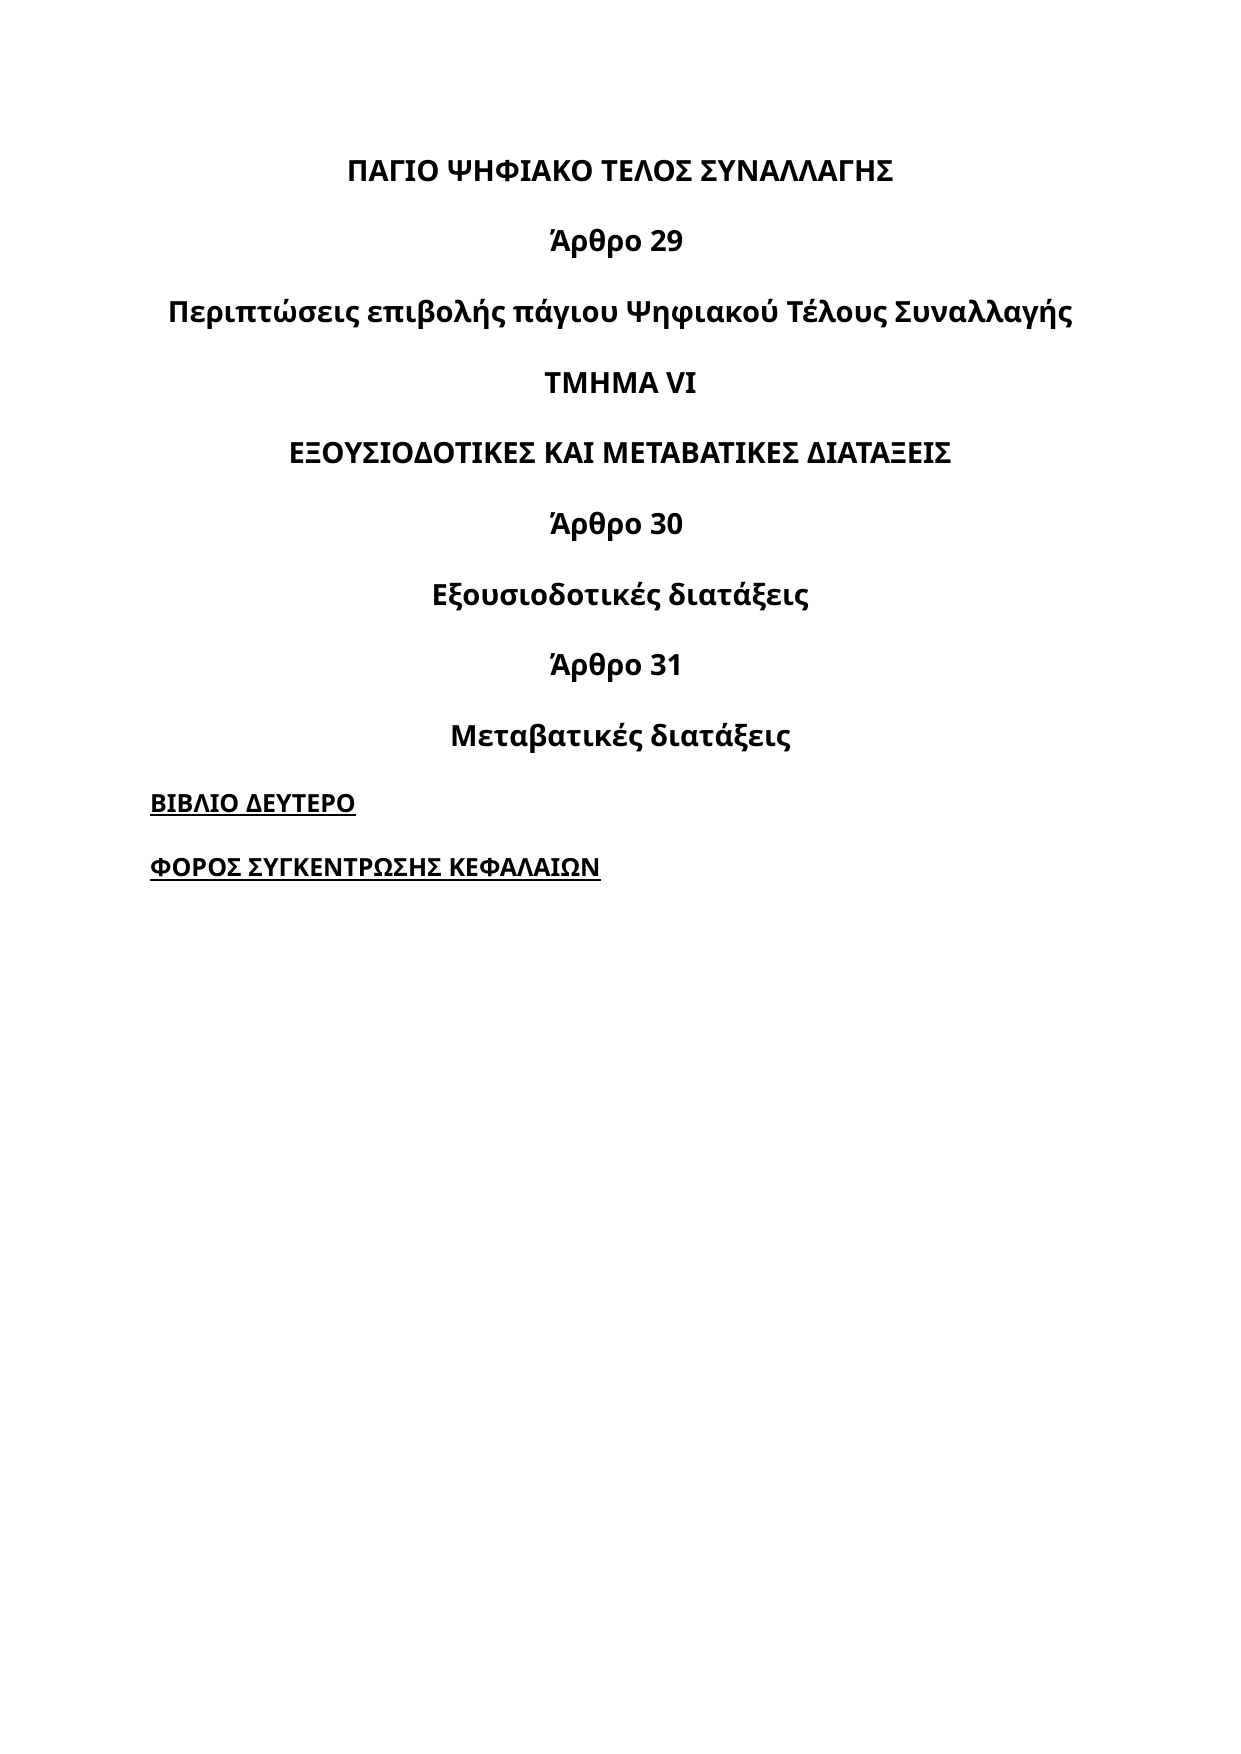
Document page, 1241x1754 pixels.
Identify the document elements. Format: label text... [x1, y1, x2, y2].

subtitle ΠΑΓΙΟ ΨΗΦΙΑΚΟ ΤΕΛΟΣ ΣΥΝΑΛΛΑΓΗΣ [150, 150, 1090, 190]
subtitle Άρθρο 31 [150, 644, 1090, 684]
text ΦΟΡΟΣ ΣΥΓΚΕΝΤΡΩΣΗΣ ΚΕΦΑΛΑΙΩΝ [150, 850, 1090, 884]
subtitle ΤΜΗΜΑ VI [150, 362, 1090, 402]
subtitle ΕΞΟΥΣΙΟΔΟΤΙΚΕΣ ΚΑΙ ΜΕΤΑΒΑΤΙΚΕΣ ΔΙΑΤΑΞΕΙΣ [150, 432, 1090, 472]
subtitle Μεταβατικές διατάξεις [150, 715, 1090, 755]
subtitle Περιπτώσεις επιβολής πάγιου Ψηφιακού Τέλους Συναλλαγής [150, 291, 1090, 331]
text ΒΙΒΛΙΟ ΔΕΥΤΕΡΟ [150, 786, 1090, 820]
subtitle Εξουσιοδοτικές διατάξεις [150, 574, 1090, 613]
subtitle Άρθρο 30 [150, 503, 1090, 543]
subtitle Άρθρο 29 [150, 221, 1090, 260]
